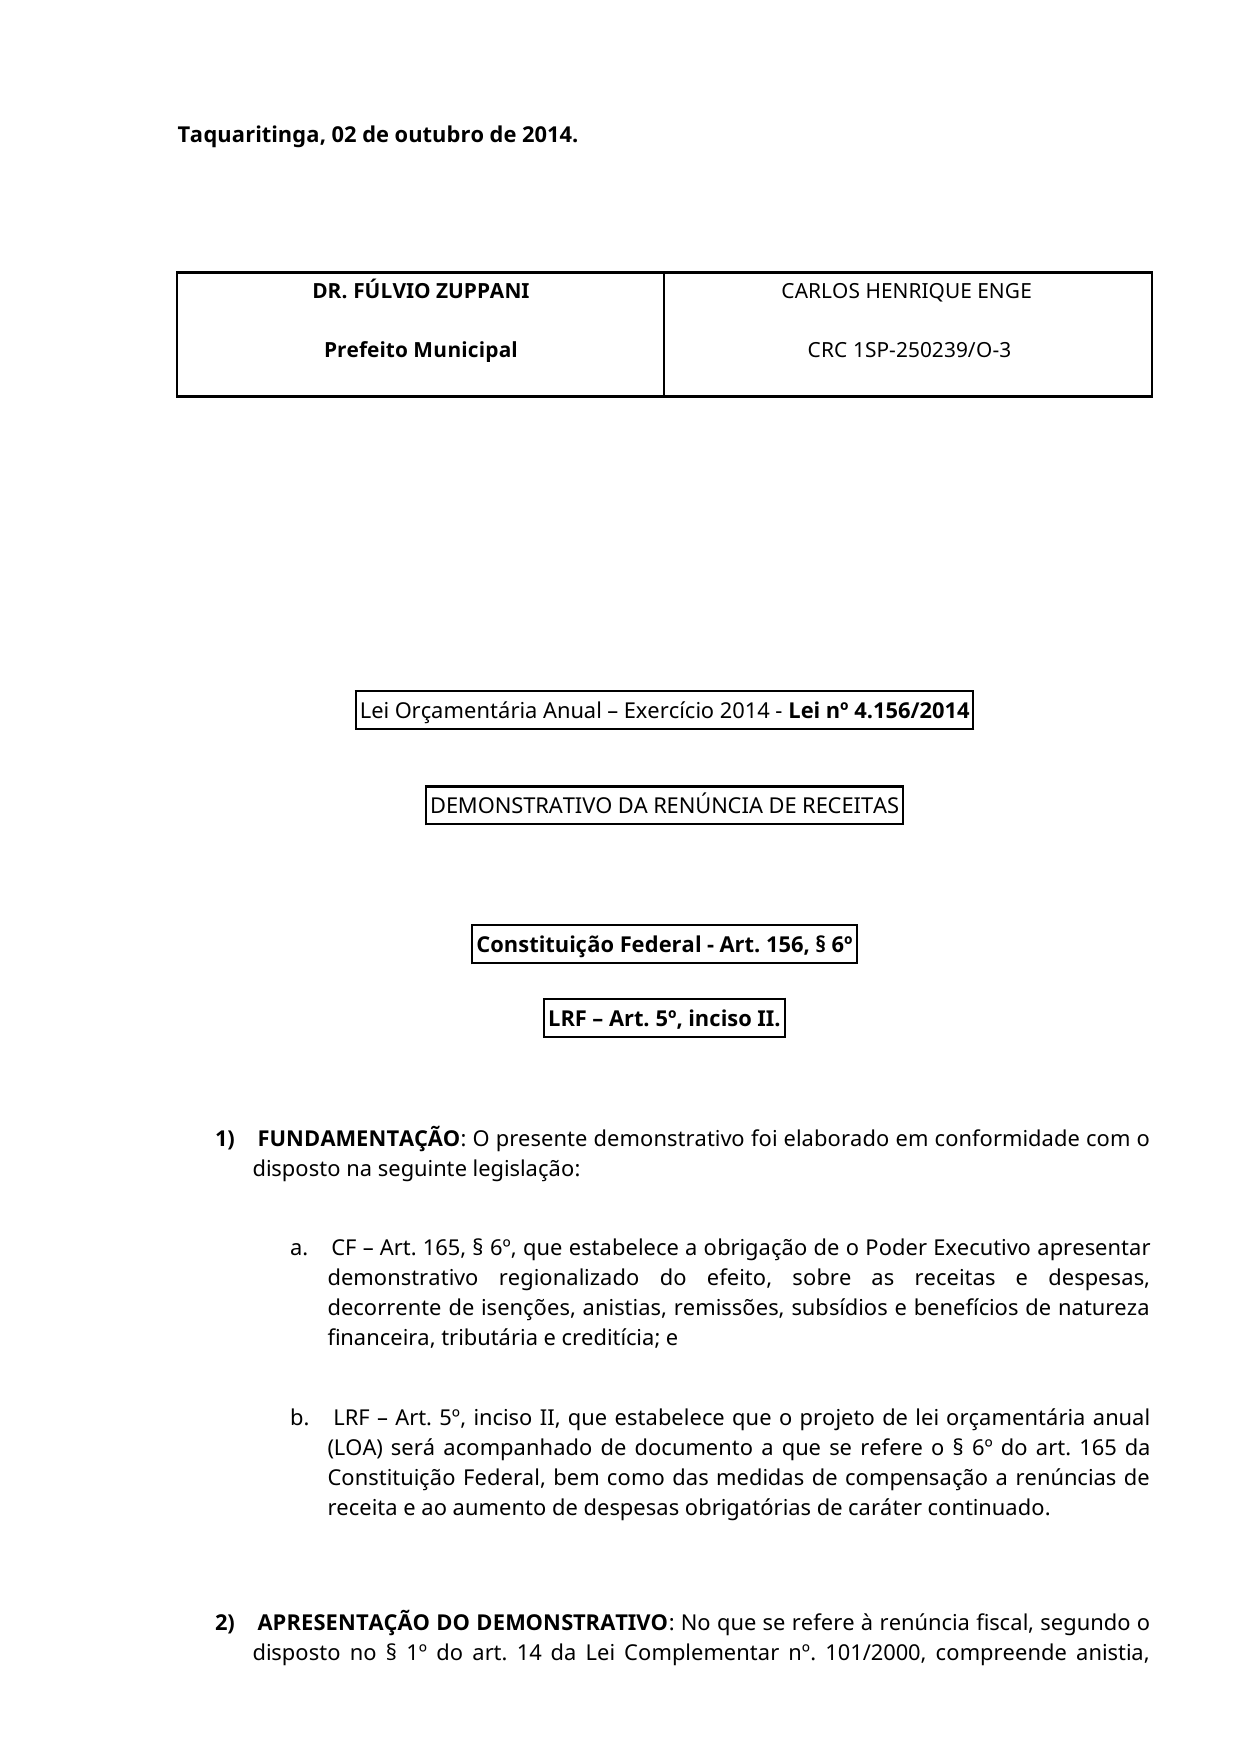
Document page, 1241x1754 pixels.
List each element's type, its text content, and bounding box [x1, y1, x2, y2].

text b. LRF – Art. 5º, inciso II, que estabelece que o projeto de lei orçamentária anual (LOA) será acompanhado de documento a que se refere o § 6º do art. 165 da Constituição Federal, bem como das medidas de compensação a renúncias de receita e ao aumento de despesas obrigatórias de caráter continuado. [290, 1401, 1152, 1521]
subtitle [177, 785, 425, 825]
table_header DR. FÚLVIO ZUPPANI Prefeito Municipal [178, 274, 663, 395]
subtitle [786, 998, 1152, 1038]
subtitle LRF – Art. 5º, inciso II. [545, 1000, 784, 1036]
text 2) APRESENTAÇÃO DO DEMONSTRATIVO: No que se refere à renúncia fiscal, segundo o disposto no § 1º do art. 14 da Lei Complementar nº. 101/2000, compreende anistia, [215, 1607, 1152, 1667]
text [177, 690, 355, 730]
subtitle Constituição Federal - Art. 156, § 6º [473, 926, 856, 962]
text [974, 690, 1152, 730]
subtitle [177, 998, 543, 1038]
subtitle DEMONSTRATIVO DA RENÚNCIA DE RECEITAS [427, 788, 902, 823]
subtitle [904, 785, 1152, 825]
subtitle [858, 924, 1152, 964]
subtitle [177, 924, 471, 964]
text Lei Orçamentária Anual – Exercício 2014 - Lei nº 4.156/2014 [357, 692, 972, 728]
text a. CF – Art. 165, § 6º, que estabelece a obrigação de o Poder Executivo apresentar demonstrativo regionalizado do efeito, sobre as receitas e despesas, decorrente de isenções, anistias, remissões, subsídios e benefícios de natureza financeira, tributária e creditícia; e [290, 1232, 1152, 1352]
table_header CARLOS HENRIQUE ENGE CRC 1SP-250239/O-3 [665, 274, 1151, 395]
text 1) FUNDAMENTAÇÃO: O presente demonstrativo foi elaborado em conformidade com o disposto na seguinte legislação: [215, 1123, 1152, 1183]
text Taquaritinga, 02 de outubro de 2014. [177, 119, 1152, 149]
